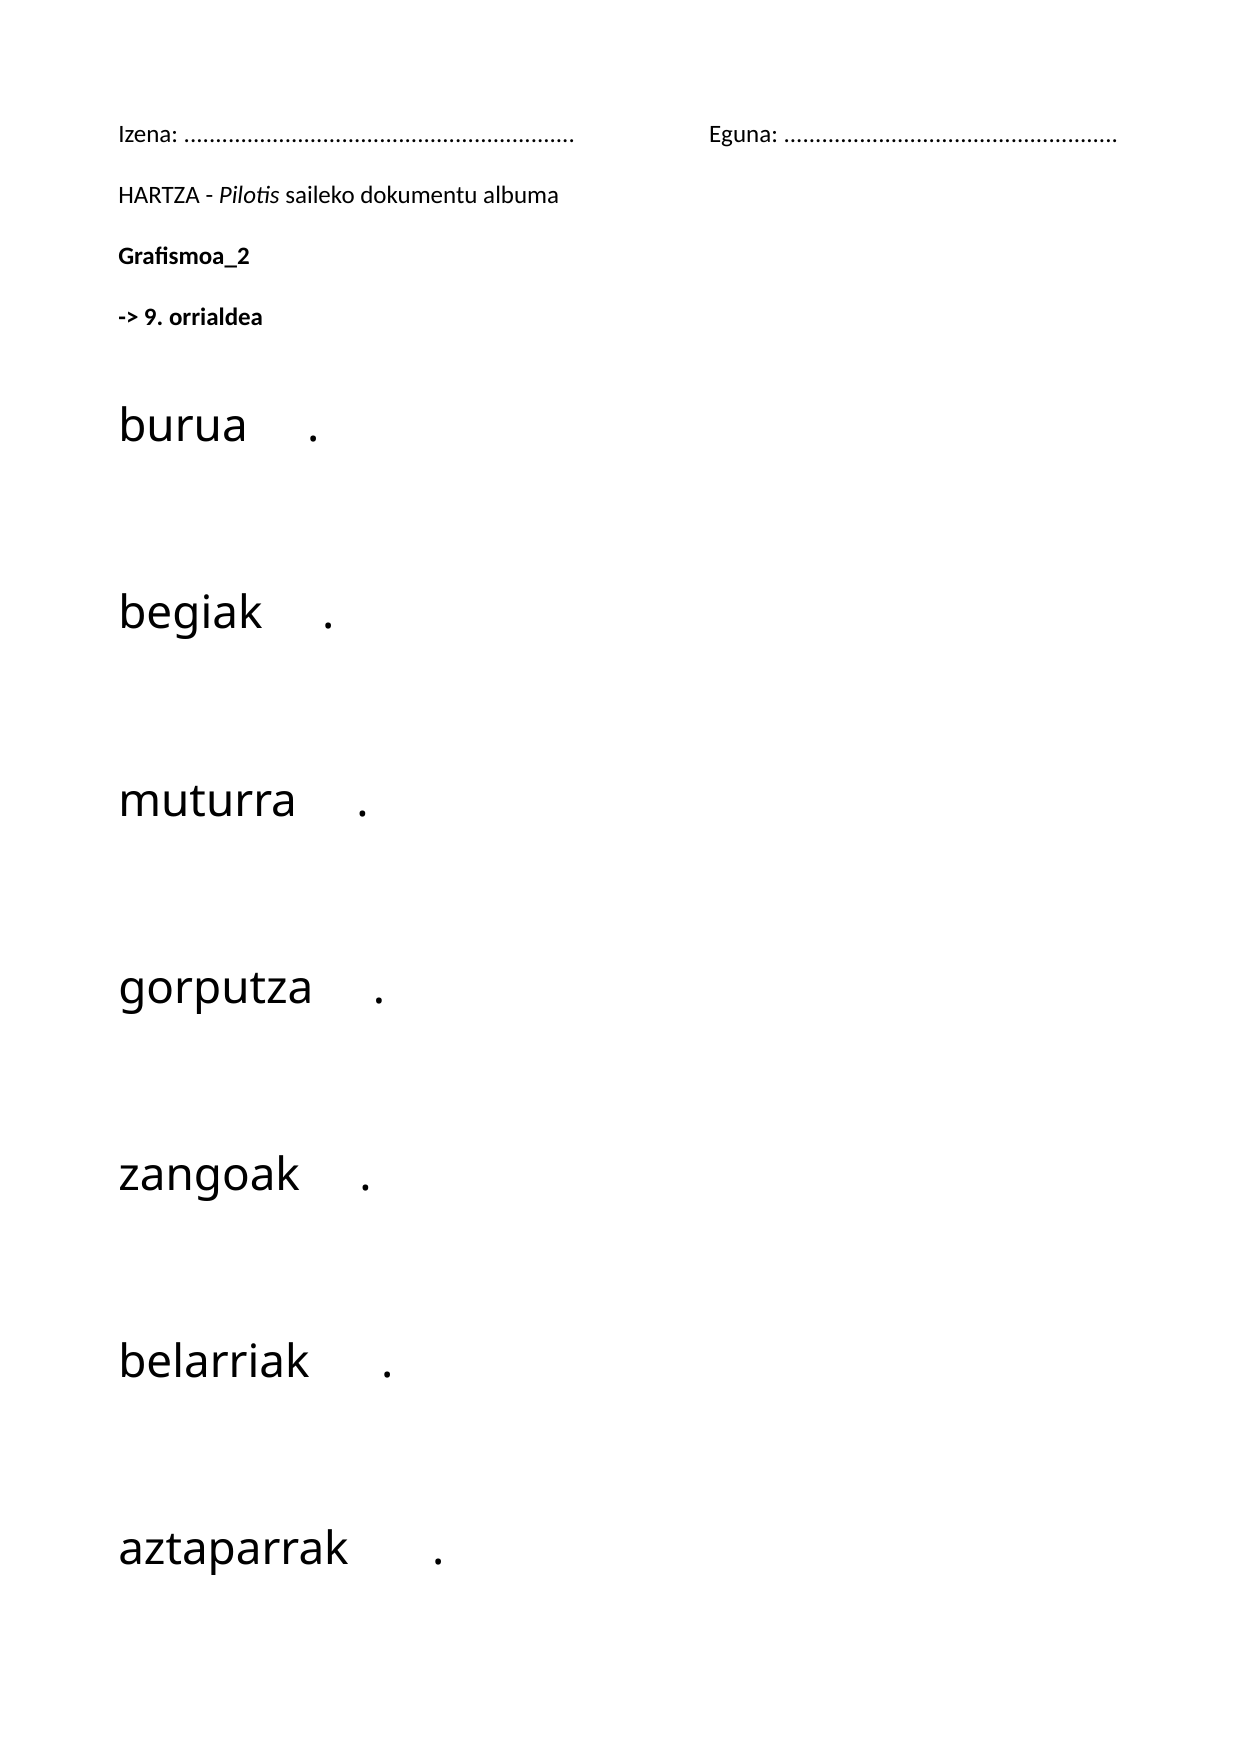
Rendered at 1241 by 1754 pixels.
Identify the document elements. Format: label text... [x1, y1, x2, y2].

text Grafismoa_2 [118, 240, 1122, 271]
text aztaparrak . [118, 1515, 1122, 1578]
text burua . [118, 393, 1122, 455]
text -> 9. orrialdea [118, 301, 1122, 332]
text zangoak . [118, 1141, 1122, 1203]
text HARTZA - Pilotis saileko dokumentu albuma [118, 179, 1122, 210]
text gorputza . [118, 954, 1122, 1016]
text Izena: .............................................................. Eguna: ..................................................... [118, 118, 1122, 149]
text muturra . [118, 767, 1122, 829]
text belarriak . [118, 1328, 1122, 1391]
text begiak . [118, 580, 1122, 642]
